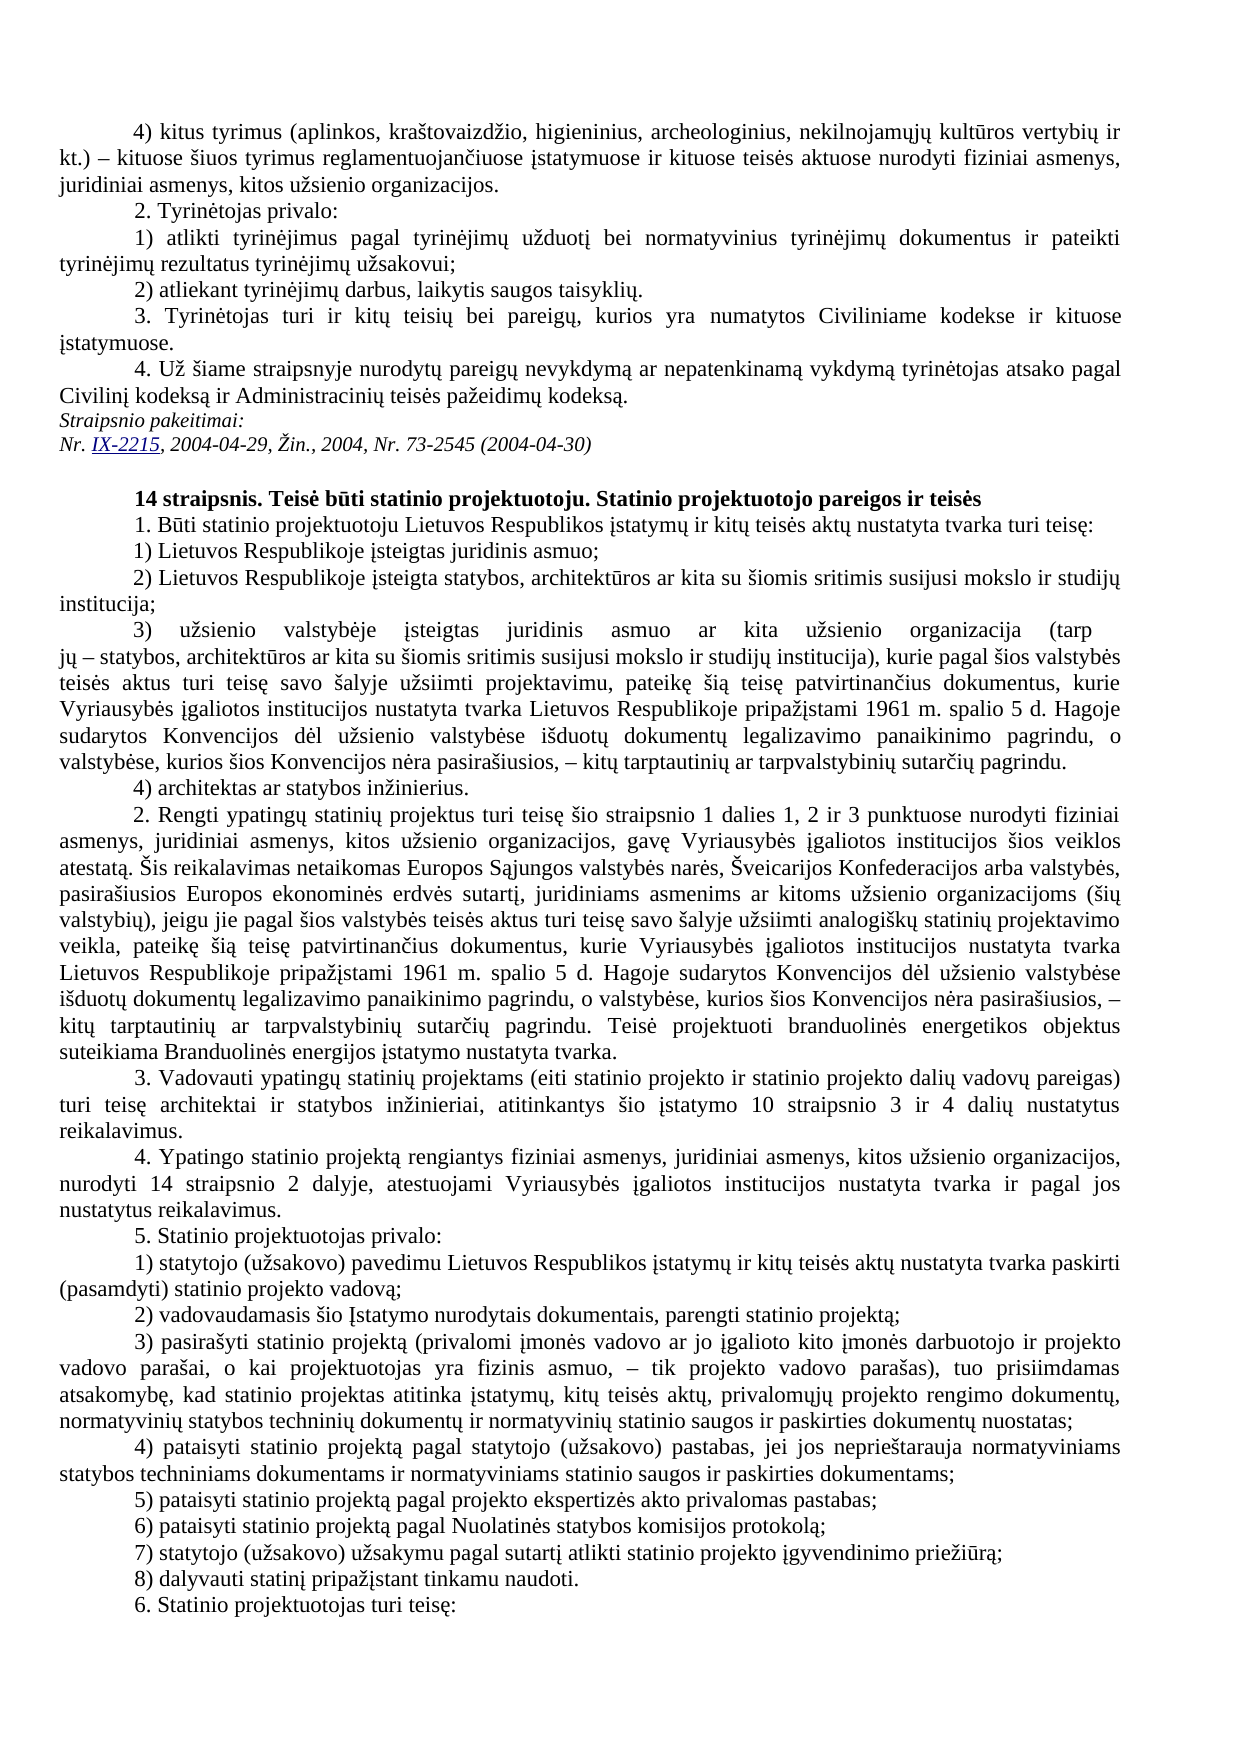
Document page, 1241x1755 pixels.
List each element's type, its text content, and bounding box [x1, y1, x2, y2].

text 4) kitus tyrimus (aplinkos, kraštovaizdžio, higieninius, archeologinius, nekilnojamųjų kultūros vertybių ir kt.) – kituose šiuos tyrimus reglamentuojančiuose įstatymuose ir kituose teisės aktuose nurodyti fiziniai asmenys, juridiniai asmenys, kitos užsienio organizacijos. [59, 118, 1122, 197]
text 4. Už šiame straipsnyje nurodytų pareigų nevykdymą ar nepatenkinamą vykdymą tyrinėtojas atsako pagal Civilinį kodeksą ir Administracinių teisės pažeidimų kodeksą. [59, 355, 1122, 408]
text 4) pataisyti statinio projektą pagal statytojo (užsakovo) pastabas, jei jos neprieštarauja normatyviniams statybos techniniams dokumentams ir normatyviniams statinio saugos ir paskirties dokumentams; [59, 1433, 1122, 1486]
text Nr. IX-2215, 2004-04-29, Žin., 2004, Nr. 73-2545 (2004-04-30) [59, 432, 1122, 456]
text 1) atlikti tyrinėjimus pagal tyrinėjimų užduotį bei normatyvinius tyrinėjimų dokumentus ir pateikti tyrinėjimų rezultatus tyrinėjimų užsakovui; [59, 223, 1122, 276]
text 2. Tyrinėtojas privalo: [59, 197, 1122, 223]
text 1. Būti statinio projektuotoju Lietuvos Respublikos įstatymų ir kitų teisės aktų nustatyta tvarka turi teisę: [59, 511, 1122, 537]
text 3) užsienio valstybėje įsteigtas juridinis asmuo ar kita užsienio organizacija (tarp jų – statybos, architektūros ar kita su šiomis sritimis susijusi mokslo ir studijų institucija), kurie pagal šios valstybės teisės aktus turi teisę savo šalyje užsiimti projektavimu, pateikę šią teisę patvirtinančius dokumentus, kurie Vyriausybės įgaliotos institucijos nustatyta tvarka Lietuvos Respublikoje pripažįstami 1961 m. spalio 5 d. Hagoje sudarytos Konvencijos dėl užsienio valstybėse išduotų dokumentų legalizavimo panaikinimo pagrindu, o valstybėse, kurios šios Konvencijos nėra pasirašiusios, – kitų tarptautinių ar tarpvalstybinių sutarčių pagrindu. [59, 616, 1122, 774]
text Straipsnio pakeitimai: [59, 408, 1122, 432]
text 6. Statinio projektuotojas turi teisę: [59, 1591, 1122, 1618]
text 3) pasirašyti statinio projektą (privalomi įmonės vadovo ar jo įgalioto kito įmonės darbuotojo ir projekto vadovo parašai, o kai projektuotojas yra fizinis asmuo, – tik projekto vadovo parašas), tuo prisiimdamas atsakomybę, kad statinio projektas atitinka įstatymų, kitų teisės aktų, privalomųjų projekto rengimo dokumentų, normatyvinių statybos techninių dokumentų ir normatyvinių statinio saugos ir paskirties dokumentų nuostatas; [59, 1328, 1122, 1433]
text 6) pataisyti statinio projektą pagal Nuolatinės statybos komisijos protokolą; [59, 1512, 1122, 1539]
text 2) atliekant tyrinėjimų darbus, laikytis saugos taisyklių. [59, 276, 1122, 303]
text 8) dalyvauti statinį pripažįstant tinkamu naudoti. [59, 1565, 1122, 1591]
text 1) statytojo (užsakovo) pavedimu Lietuvos Respublikos įstatymų ir kitų teisės aktų nustatyta tvarka paskirti (pasamdyti) statinio projekto vadovą; [59, 1249, 1122, 1302]
text 2. Rengti ypatingų statinių projektus turi teisę šio straipsnio 1 dalies 1, 2 ir 3 punktuose nurodyti fiziniai asmenys, juridiniai asmenys, kitos užsienio organizacijos, gavę Vyriausybės įgaliotos institucijos šios veiklos atestatą. Šis reikalavimas netaikomas Europos Sąjungos valstybės narės, Šveicarijos Konfederacijos arba valstybės, pasirašiusios Europos ekonominės erdvės sutartį, juridiniams asmenims ar kitoms užsienio organizacijoms (šių valstybių), jeigu jie pagal šios valstybės teisės aktus turi teisę savo šalyje užsiimti analogiškų statinių projektavimo veikla, pateikę šią teisę patvirtinančius dokumentus, kurie Vyriausybės įgaliotos institucijos nustatyta tvarka Lietuvos Respublikoje pripažįstami 1961 m. spalio 5 d. Hagoje sudarytos Konvencijos dėl užsienio valstybėse išduotų dokumentų legalizavimo panaikinimo pagrindu, o valstybėse, kurios šios Konvencijos nėra pasirašiusios, – kitų tarptautinių ar tarpvalstybinių sutarčių pagrindu. Teisė projektuoti branduolinės energetikos objektus suteikiama Branduolinės energijos įstatymo nustatyta tvarka. [59, 801, 1122, 1064]
text 7) statytojo (užsakovo) užsakymu pagal sutartį atlikti statinio projekto įgyvendinimo priežiūrą; [59, 1539, 1122, 1565]
text 3. Tyrinėtojas turi ir kitų teisių bei pareigų, kurios yra numatytos Civiliniame kodekse ir kituose įstatymuose. [59, 303, 1122, 355]
text 5) pataisyti statinio projektą pagal projekto ekspertizės akto privalomas pastabas; [59, 1486, 1122, 1512]
text 4) architektas ar statybos inžinierius. [59, 774, 1122, 801]
text 1) Lietuvos Respublikoje įsteigtas juridinis asmuo; [59, 537, 1122, 564]
text 2) Lietuvos Respublikoje įsteigta statybos, architektūros ar kita su šiomis sritimis susijusi mokslo ir studijų institucija; [59, 564, 1122, 616]
text 2) vadovaudamasis šio Įstatymo nurodytais dokumentais, parengti statinio projektą; [59, 1302, 1122, 1328]
text 4. Ypatingo statinio projektą rengiantys fiziniai asmenys, juridiniai asmenys, kitos užsienio organizacijos, nurodyti 14 straipsnio 2 dalyje, atestuojami Vyriausybės įgaliotos institucijos nustatyta tvarka ir pagal jos nustatytus reikalavimus. [59, 1143, 1122, 1222]
text 3. Vadovauti ypatingų statinių projektams (eiti statinio projekto ir statinio projekto dalių vadovų pareigas) turi teisę architektai ir statybos inžinieriai, atitinkantys šio įstatymo 10 straipsnio 3 ir 4 dalių nustatytus reikalavimus. [59, 1064, 1122, 1143]
text 5. Statinio projektuotojas privalo: [59, 1222, 1122, 1249]
text 14 straipsnis. Teisė būti statinio projektuotoju. Statinio projektuotojo pareigos ir teisės [134, 484, 1122, 511]
